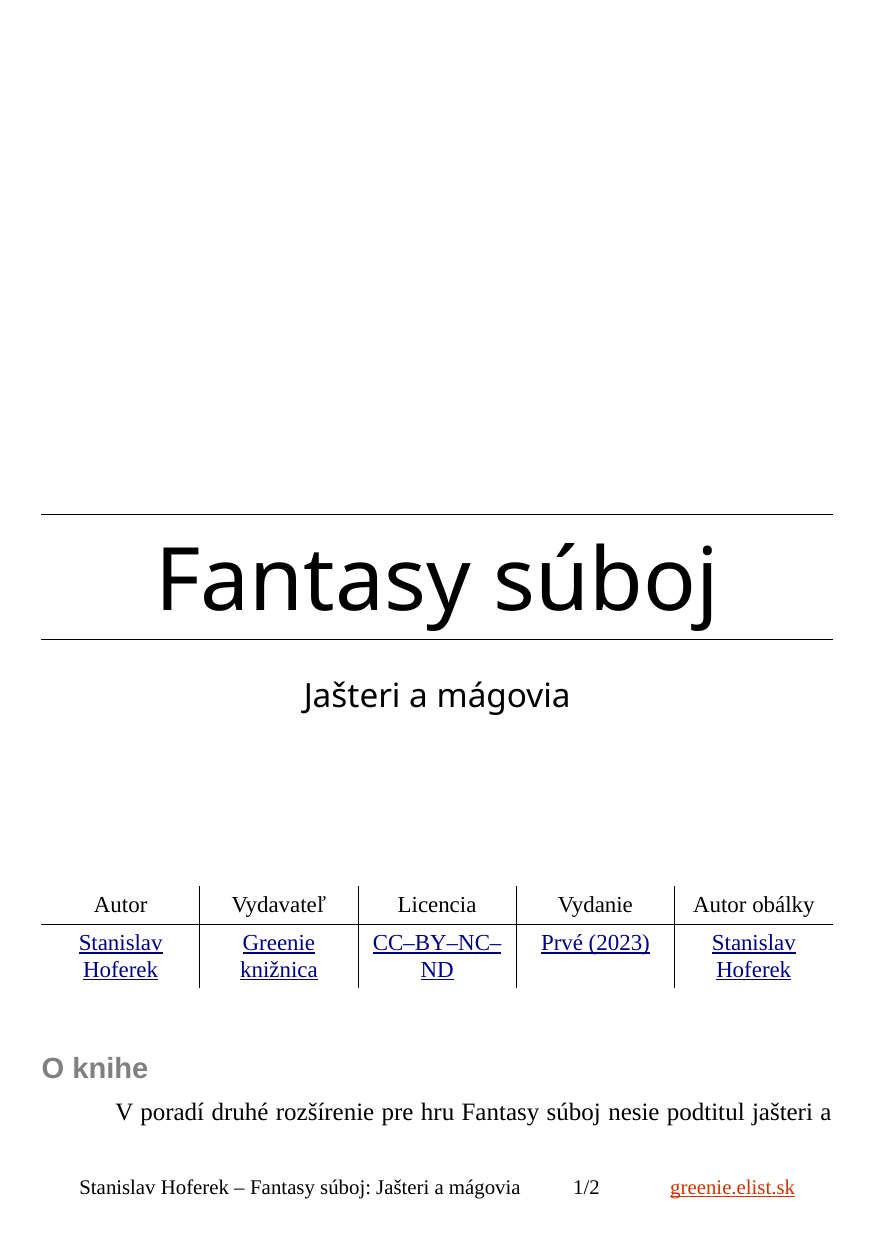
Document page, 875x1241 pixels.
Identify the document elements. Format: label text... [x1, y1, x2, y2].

table_cell CC–BY–NC–ND [359, 925, 516, 988]
subtitle O knihe [41, 1051, 833, 1085]
table_header Vydavateľ [200, 886, 358, 923]
table_header Autor obálky [675, 886, 833, 923]
table_header Licencia [359, 886, 516, 923]
subtitle Jašteri a mágovia [41, 672, 833, 718]
table_cell Greenie knižnica [200, 925, 358, 988]
text V poradí druhé rozšírenie pre hru Fantasy súboj nesie podtitul jašteri a [41, 1097, 833, 1126]
table_cell Prvé (2023) [517, 925, 674, 988]
table_header Vydanie [517, 886, 674, 923]
table_cell Stanislav Hoferek [41, 925, 199, 988]
table_header Autor [41, 886, 199, 923]
subtitle Fantasy súboj [41, 515, 833, 639]
table_cell Stanislav Hoferek [675, 925, 833, 988]
